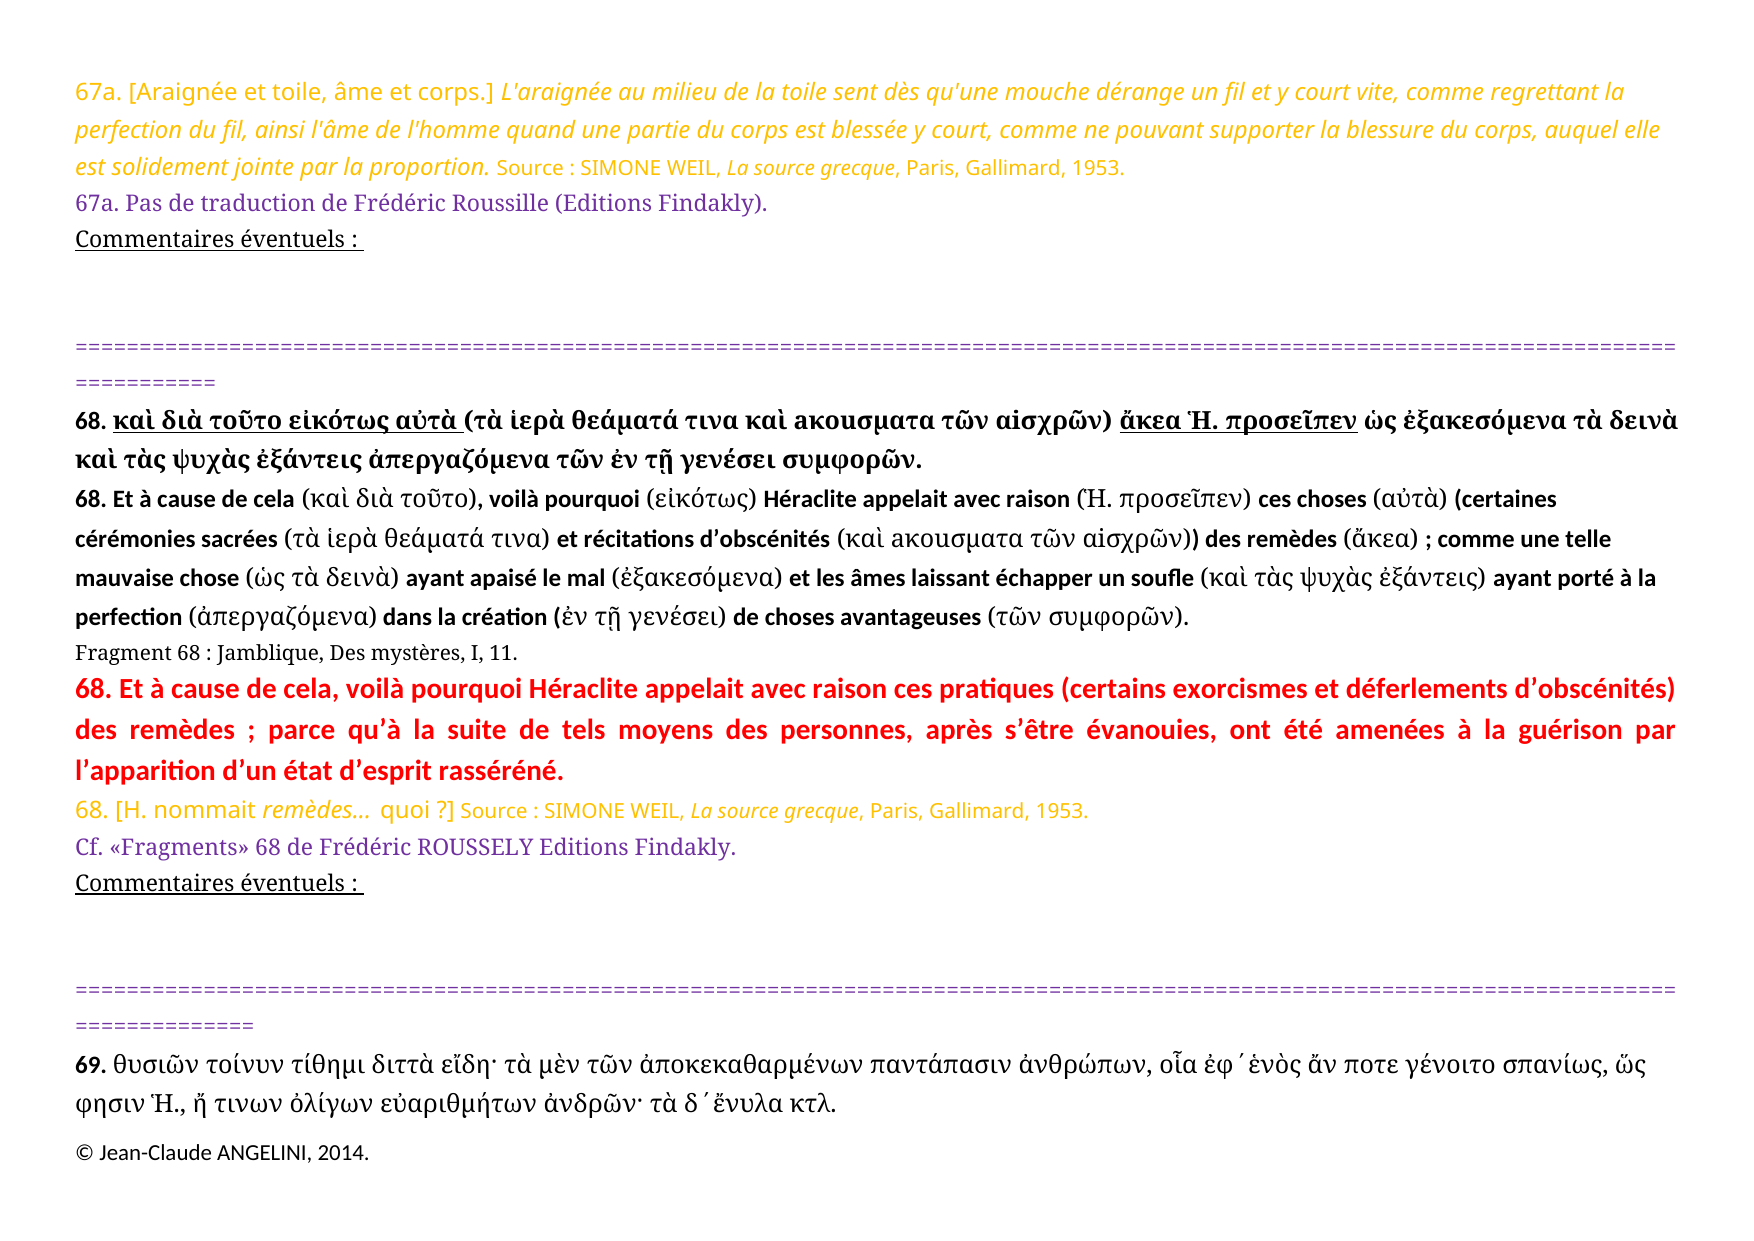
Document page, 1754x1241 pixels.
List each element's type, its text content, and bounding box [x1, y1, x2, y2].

text =========================================================================================================================================== [75, 974, 1679, 1042]
text Commentaires éventuels : [75, 223, 1679, 254]
text 68. Et à cause de cela (καὶ διὰ τοῦτο), voilà pourquoi (εἰκότως) Héraclite appelait avec raison (Ἡ. προσεῖπεν) ces choses (αὐτὰ) (certaines cérémonies sacrées (τὰ ἱερὰ θεάματά τινα) et récitations d’obscénités (καὶ aκouσματα τῶν αiσχρῶν)) des remèdes (ἄκεα) ; comme une telle mauvaise chose (ὡς τὰ δεινὰ) ayant apaisé le mal (ἐξακεσόμενα) et les âmes laissant échapper un soufle (καὶ τὰς ψυχὰς ἐξάντεις) ayant porté à la perfection (ἀπεργαζόμενα) dans la création (ἐν τῇ γενέσει) de choses avantageuses (τῶν συμφορῶν). [75, 481, 1679, 633]
text 69. θυσιῶν τοίνυν τίθημι διττὰ εἴδη· τὰ μὲν τῶν ἀποκεκαθαρμένων παντάπασιν ἀνθρώπων, οἷα ἐφ΄ἑνὸς ἄν ποτε γένοιτο σπανίως, ὥς φησιν Ἡ., ἤ τινων ὀλίγων εὐαριθμήτων ἀνδρῶν· τὰ δ΄ἔνυλα κτλ. [75, 1046, 1679, 1119]
text Cf. «Fragments» 68 de Frédéric ROUSSELY Editions Findakly. [75, 831, 1679, 862]
text 68. [H. nommait remèdes... quoi ?] Source : SIMONE WEIL, La source grecque, Paris, Gallimard, 1953. [75, 793, 1679, 826]
text ======================================================================================================================================== [75, 331, 1679, 398]
text 67a. Pas de traduction de Frédéric Roussille (Editions Findakly). [75, 187, 1679, 218]
text 68. Et à cause de cela, voilà pourquoi Héraclite appelait avec raison ces pratiques (certains exorcismes et déferlements d’obscénités) des remèdes ; parce qu’à la suite de tels moyens des personnes, après s’être évanouies, ont été amenées à la guérison par l’apparition d’un état d’esprit rasséréné. [75, 670, 1679, 788]
text Commentaires éventuels : [75, 867, 1679, 898]
text Fragment 68 : Jamblique, Des mystères, I, 11. [75, 638, 1679, 666]
text 68. καὶ διὰ τοῦτο εἰκότως αὐτὰ (τὰ ἱερὰ θεάματά τινα καὶ aκouσματα τῶν αiσχρῶν) ἄκεα Ἡ. προσεῖπεν ὡς ἐξακεσόμενα τὰ δεινὰ καὶ τὰς ψυχὰς ἐξάντεις ἀπεργαζόμενα τῶν ἐν τῇ γενέσει συμφορῶν. [75, 403, 1679, 476]
text 67a. [Araignée et toile, âme et corps.] L'araignée au milieu de la toile sent dès qu'une mouche dérange un fil et y court vite, comme regrettant la perfection du fil, ainsi l'âme de l'homme quand une partie du corps est blessée y court, comme ne pouvant supporter la blessure du corps, auquel elle est solidement jointe par la proportion. Source : SIMONE WEIL, La source grecque, Paris, Gallimard, 1953. [75, 75, 1679, 182]
